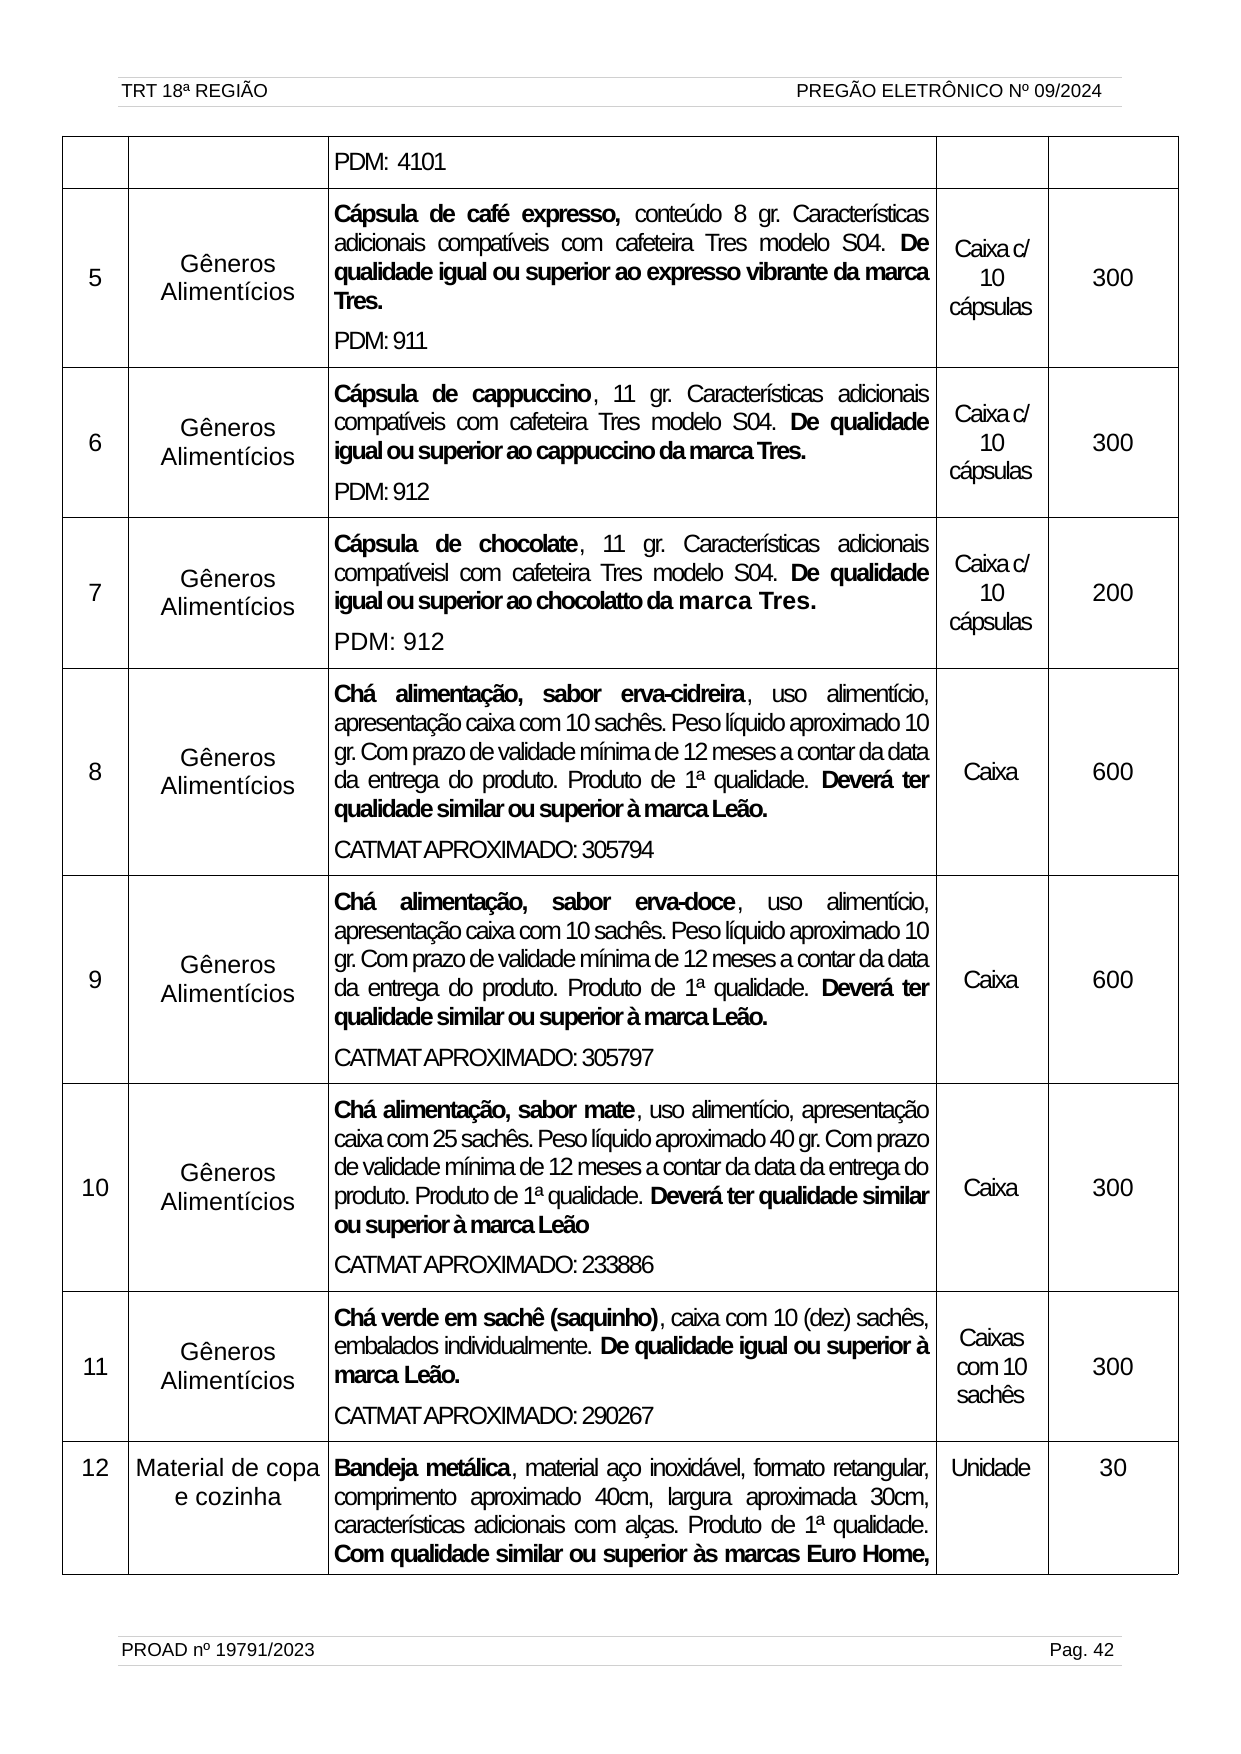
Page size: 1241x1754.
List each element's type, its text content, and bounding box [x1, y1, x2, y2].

table_cell Chá verde em sachê (saquinho), caixa com 10 (dez) sachês, embalados individualmente. De qualidade igual ou superior à marca Leão. CATMAT APROXIMADO: 290267 [329, 1292, 936, 1441]
table_cell Gêneros Alimentícios [129, 669, 328, 875]
table_cell Gêneros Alimentícios [129, 518, 328, 667]
table_cell Caixa [937, 1084, 1048, 1291]
table_cell Gêneros Alimentícios [129, 368, 328, 517]
table_cell 300 [1049, 368, 1178, 517]
table_cell [937, 137, 1048, 188]
table_cell Unidade [937, 1442, 1048, 1574]
table_cell Gêneros Alimentícios [129, 1084, 328, 1291]
table_cell Chá alimentação, sabor erva-cidreira, uso alimentício, apresentação caixa com 10 sachês. Peso líquido aproximado 10 gr. Com prazo de validade mínima de 12 meses a contar da data da entrega do produto. Produto de 1ª qualidade. Deverá ter qualidade similar ou superior à marca Leão. CATMAT APROXIMADO: 305794 [329, 669, 936, 875]
table_cell PDM: 4101 [329, 137, 936, 188]
table_cell [1049, 137, 1178, 188]
table_cell 30 [1049, 1442, 1178, 1574]
table_cell 600 [1049, 876, 1178, 1083]
table_cell [129, 137, 328, 188]
table_cell 200 [1049, 518, 1178, 667]
table_cell 5 [63, 189, 128, 367]
table_cell Gêneros Alimentícios [129, 189, 328, 367]
table_cell Cápsula de cappuccino, 11 gr. Características adicionais compatíveis com cafeteira Tres modelo S04. De qualidade igual ou superior ao cappuccino da marca Tres. PDM: 912 [329, 368, 936, 517]
table_cell Gêneros Alimentícios [129, 876, 328, 1083]
table_cell Chá alimentação, sabor mate, uso alimentício, apresentação caixa com 25 sachês. Peso líquido aproximado 40 gr. Com prazo de validade mínima de 12 meses a contar da data da entrega do produto. Produto de 1ª qualidade. Deverá ter qualidade similar ou superior à marca Leão CATMAT APROXIMADO: 233886 [329, 1084, 936, 1291]
table_cell 12 [63, 1442, 128, 1574]
table_cell 11 [63, 1292, 128, 1441]
table_cell 300 [1049, 1084, 1178, 1291]
table_cell Caixas com 10 sachês [937, 1292, 1048, 1441]
table_cell Caixa [937, 669, 1048, 875]
table_cell Gêneros Alimentícios [129, 1292, 328, 1441]
table_cell Cápsula de chocolate, 11 gr. Características adicionais compatíveisl com cafeteira Tres modelo S04. De qualidade igual ou superior ao chocolatto da marca Tres. PDM: 912 [329, 518, 936, 667]
table_cell Caixa [937, 876, 1048, 1083]
table_cell 8 [63, 669, 128, 875]
table_cell 600 [1049, 669, 1178, 875]
table_cell Caixa c/ 10 cápsulas [937, 518, 1048, 667]
table_cell [63, 137, 128, 188]
table_cell 10 [63, 1084, 128, 1291]
table_cell Chá alimentação, sabor erva-doce, uso alimentício, apresentação caixa com 10 sachês. Peso líquido aproximado 10 gr. Com prazo de validade mínima de 12 meses a contar da data da entrega do produto. Produto de 1ª qualidade. Deverá ter qualidade similar ou superior à marca Leão. CATMAT APROXIMADO: 305797 [329, 876, 936, 1083]
table_cell Caixa c/ 10 cápsulas [937, 189, 1048, 367]
table_cell 300 [1049, 189, 1178, 367]
table_cell 6 [63, 368, 128, 517]
table_cell Caixa c/ 10 cápsulas [937, 368, 1048, 517]
table_cell Cápsula de café expresso, conteúdo 8 gr. Características adicionais compatíveis com cafeteira Tres modelo S04. De qualidade igual ou superior ao expresso vibrante da marca Tres. PDM: 911 [329, 189, 936, 367]
table_cell Material de copa e cozinha [129, 1442, 328, 1574]
table_cell 300 [1049, 1292, 1178, 1441]
table_cell 7 [63, 518, 128, 667]
table_cell Bandeja metálica, material aço inoxidável, formato retangular, comprimento aproximado 40cm, largura aproximada 30cm, características adicionais com alças. Produto de 1ª qualidade. Com qualidade similar ou superior às marcas Euro Home, [329, 1442, 936, 1574]
table_cell 9 [63, 876, 128, 1083]
